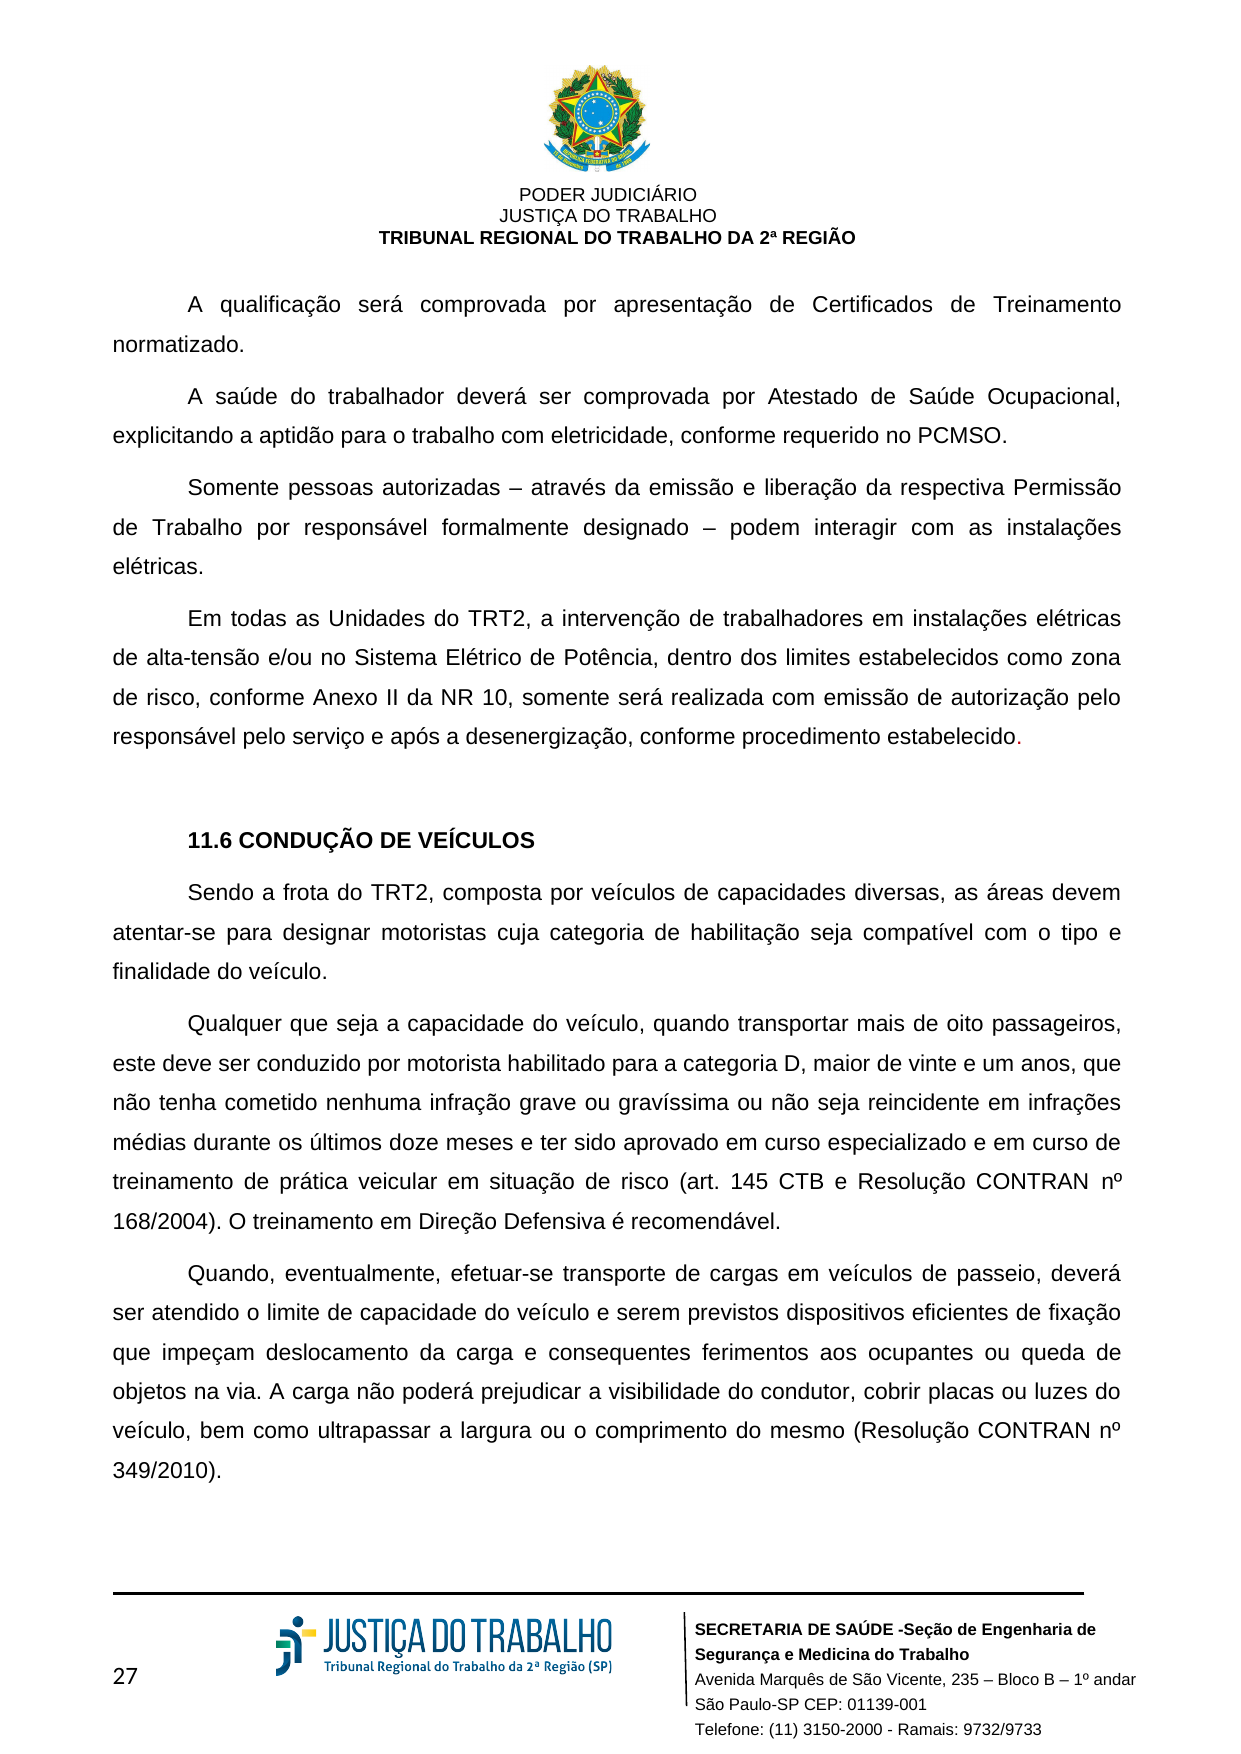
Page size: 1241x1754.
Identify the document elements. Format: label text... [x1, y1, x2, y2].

text Sendo a frota do TRT2, composta por veículos de capacidades diversas, as áreas devem atentar-se para designar motoristas cuja categoria de habilitação seja compatível com o tipo e finalidade do veículo. [112, 879, 1122, 984]
text Em todas as Unidades do TRT2, a intervenção de trabalhadores em instalações elétricas de alta-tensão e/ou no Sistema Elétrico de Potência, dentro dos limites estabelecidos como zona de risco, conforme Anexo II da NR 10, somente será realizada com emissão de autorização pelo responsável pelo serviço e após a desenergização, conforme procedimento estabelecido. [112, 605, 1122, 750]
text Qualquer que seja a capacidade do veículo, quando transportar mais de oito passageiros, este deve ser conduzido por motorista habilitado para a categoria D, maior de vinte e um anos, que não tenha cometido nenhuma infração grave ou gravíssima ou não seja reincidente em infrações médias durante os últimos doze meses e ter sido aprovado em curso especializado e em curso de treinamento de prática veicular em situação de risco (art. 145 CTB e Resolução CONTRAN nº 168/2004). O treinamento em Direção Defensiva é recomendável. [112, 1010, 1122, 1234]
text A saúde do trabalhador deverá ser comprovada por Atestado de Saúde Ocupacional, explicitando a aptidão para o trabalho com eletricidade, conforme requerido no PCMSO. [112, 383, 1122, 448]
text Quando, eventualmente, efetuar-se transporte de cargas em veículos de passeio, deverá ser atendido o limite de capacidade do veículo e serem previstos dispositivos eficientes de fixação que impeçam deslocamento da carga e consequentes ferimentos aos ocupantes ou queda de objetos na via. A carga não poderá prejudicar a visibilidade do condutor, cobrir placas ou luzes do veículo, bem como ultrapassar a largura ou o comprimento do mesmo (Resolução CONTRAN nº 349/2010). [112, 1259, 1122, 1483]
text Somente pessoas autorizadas – através da emissão e liberação da respectiva Permissão de Trabalho por responsável formalmente designado – podem interagir com as instalações elétricas. [112, 474, 1122, 579]
picture [276, 1616, 612, 1676]
text A qualificação será comprovada por apresentação de Certificados de Treinamento normatizado. [112, 291, 1122, 357]
subtitle 11.6 CONDUÇÃO DE VEÍCULOS [112, 827, 1122, 854]
picture [543, 65, 650, 172]
